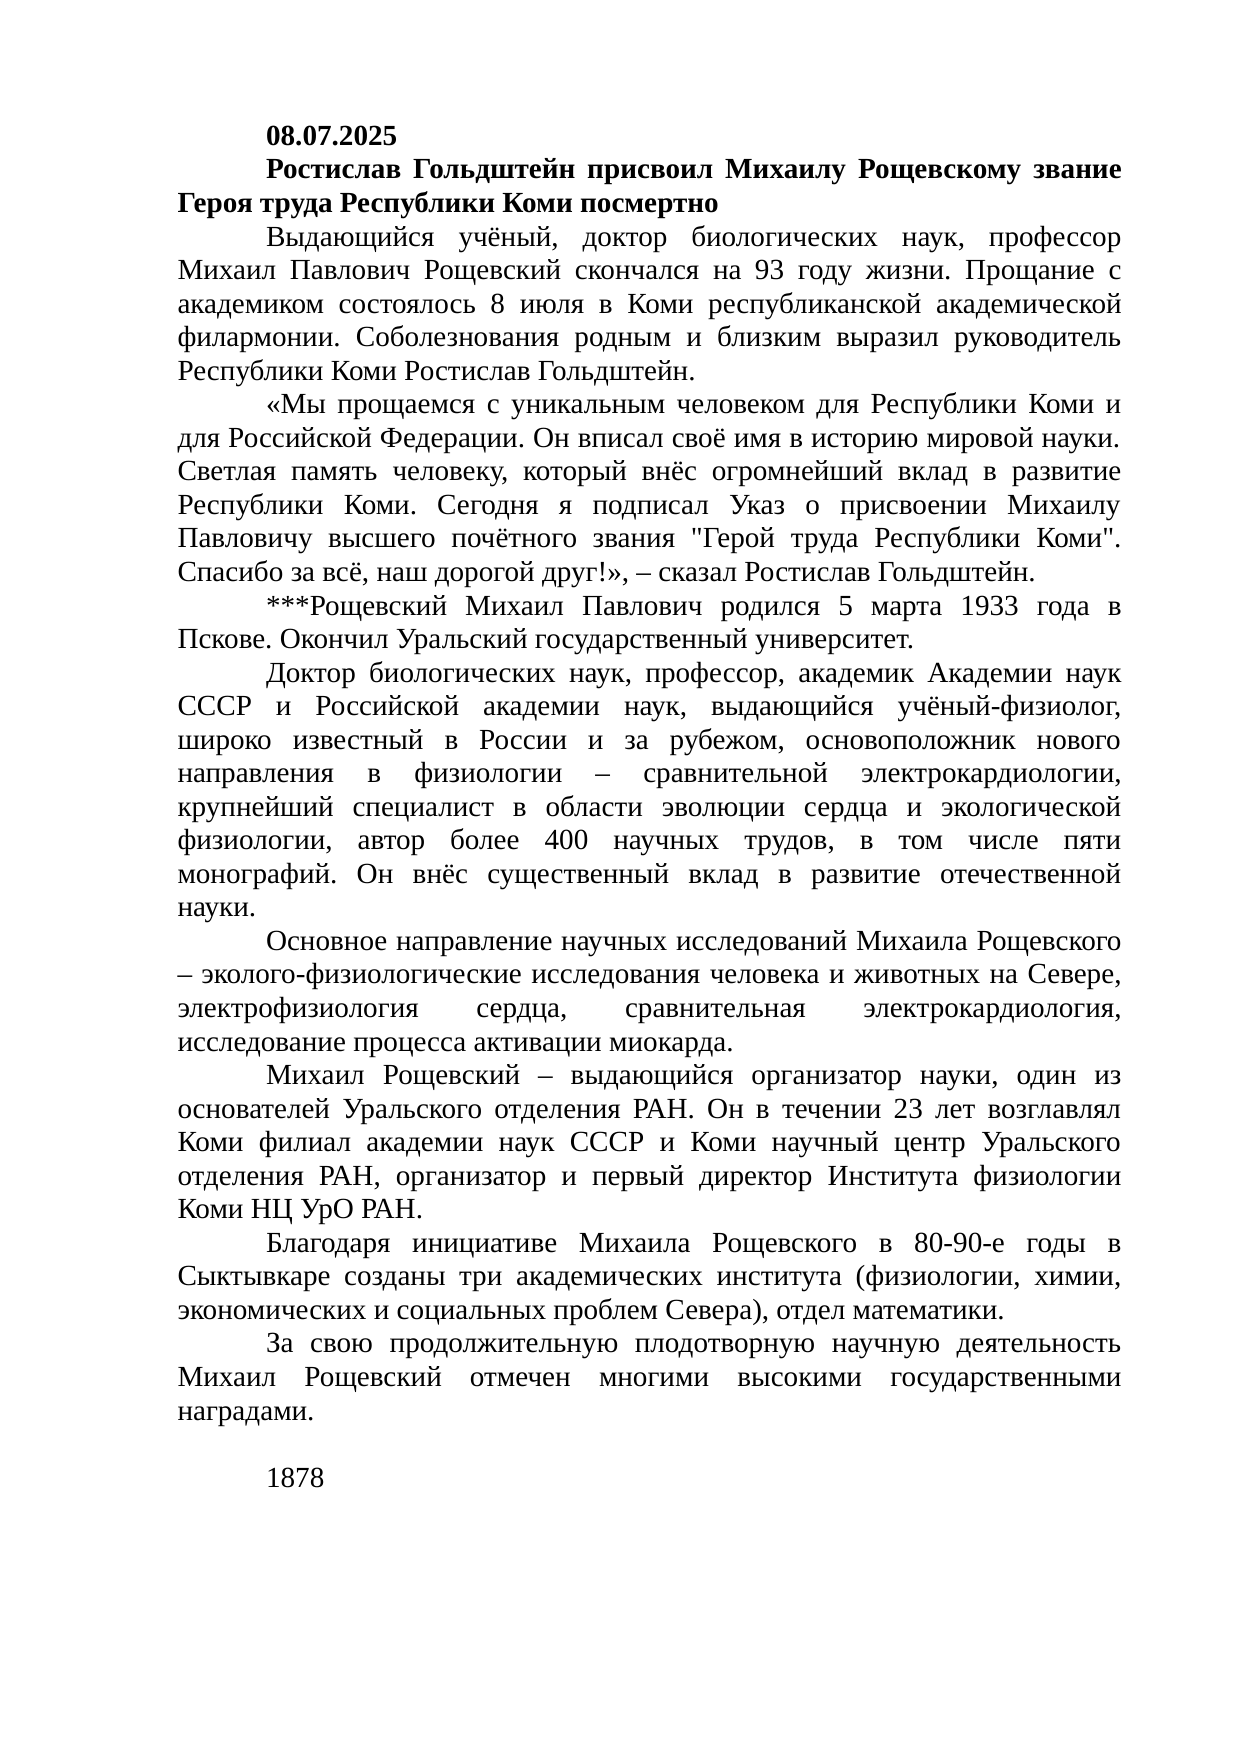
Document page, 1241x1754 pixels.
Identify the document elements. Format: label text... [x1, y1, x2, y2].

text 08.07.2025 [177, 118, 1122, 152]
text ***Рощевский Михаил Павлович родился 5 марта 1933 года в Пскове. Окончил Уральский государственный университет. [177, 588, 1122, 655]
text Благодаря инициативе Михаила Рощевского в 80-90-е годы в Сыктывкаре созданы три академических института (физиологии, химии, экономических и социальных проблем Севера), отдел математики. [177, 1225, 1122, 1326]
text Выдающийся учёный, доктор биологических наук, профессор Михаил Павлович Рощевский скончался на 93 году жизни. Прощание с академиком состоялось 8 июля в Коми республиканской академической филармонии. Соболезнования родным и близким выразил руководитель Республики Коми Ростислав Гольдштейн. [177, 219, 1122, 386]
text Ростислав Гольдштейн присвоил Михаилу Рощевскому звание Героя труда Республики Коми посмертно [177, 152, 1122, 219]
text Михаил Рощевский – выдающийся организатор науки, один из основателей Уральского отделения РАН. Он в течении 23 лет возглавлял Коми филиал академии наук СССР и Коми научный центр Уральского отделения РАН, организатор и первый директор Института физиологии Коми НЦ УрО РАН. [177, 1057, 1122, 1225]
text Основное направление научных исследований Михаила Рощевского – эколого-физиологические исследования человека и животных на Севере, электрофизиология сердца, сравнительная электрокардиология, исследование процесса активации миокарда. [177, 923, 1122, 1057]
text Доктор биологических наук, профессор, академик Академии наук СССР и Российской академии наук, выдающийся учёный-физиолог, широко известный в России и за рубежом, основоположник нового направления в физиологии – сравнительной электрокардиологии, крупнейший специалист в области эволюции сердца и экологической физиологии, автор более 400 научных трудов, в том числе пяти монографий. Он внёс существенный вклад в развитие отечественной науки. [177, 655, 1122, 923]
text За свою продолжительную плодотворную научную деятельность Михаил Рощевский отмечен многими высокими государственными наградами. [177, 1326, 1122, 1426]
text 1878 [177, 1460, 1122, 1493]
text «Мы прощаемся с уникальным человеком для Республики Коми и для Российской Федерации. Он вписал своё имя в историю мировой науки. Светлая память человеку, который внёс огромнейший вклад в развитие Республики Коми. Сегодня я подписал Указ о присвоении Михаилу Павловичу высшего почётного звания "Герой труда Республики Коми". Спасибо за всё, наш дорогой друг!», – сказал Ростислав Гольдштейн. [177, 386, 1122, 588]
